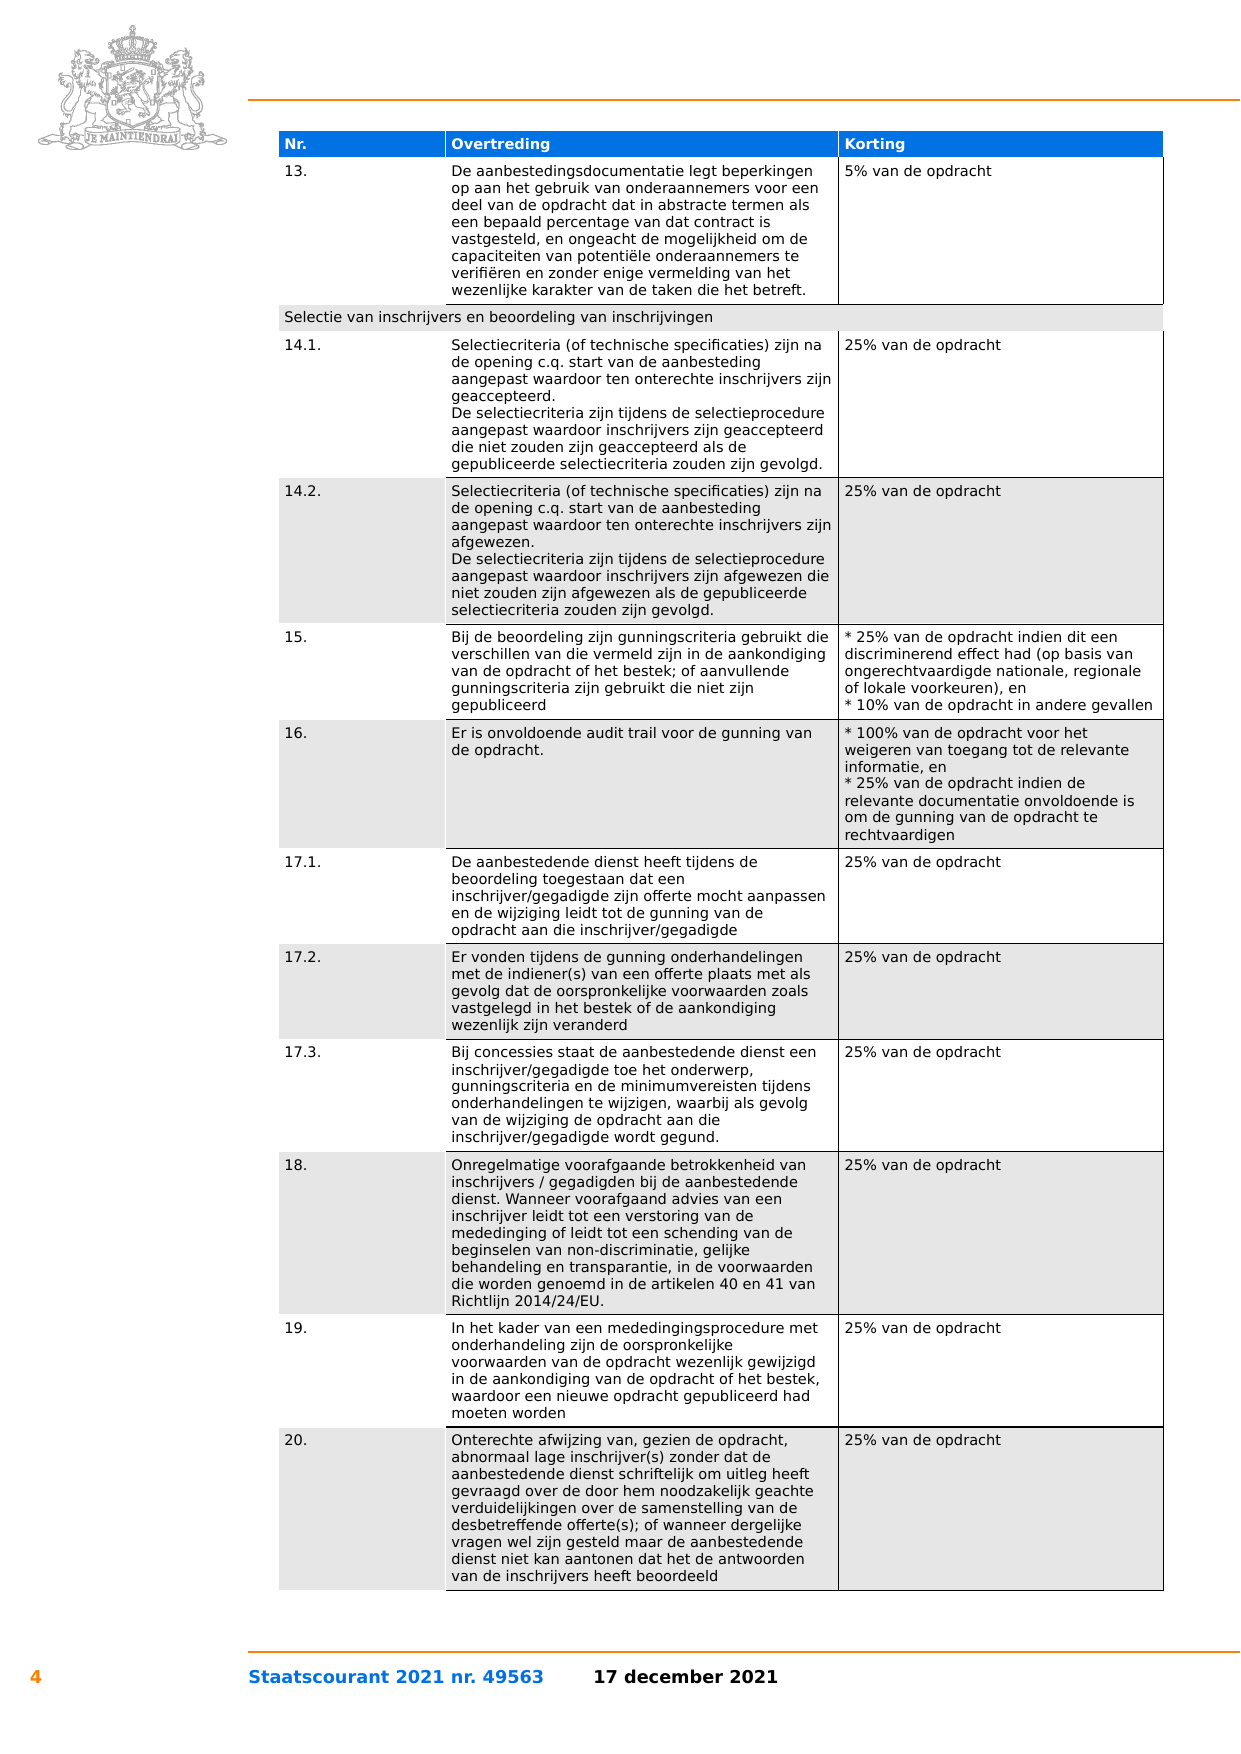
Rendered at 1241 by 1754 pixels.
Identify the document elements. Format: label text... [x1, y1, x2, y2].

table_cell 17.3. [279, 1040, 445, 1151]
table_cell Er vonden tijdens de gunning onderhandelingen met de indiener(s) van een offerte plaats met als gevolg dat de oorspronkelijke voorwaarden zoals vastgelegd in het bestek of de aankondiging wezenlijk zijn veranderd [446, 944, 838, 1039]
table_cell * 25% van de opdracht indien dit een discriminerend effect had (op basis van ongerechtvaardigde nationale, regionale of lokale voorkeuren), en * 10% van de opdracht in andere gevallen [839, 625, 1163, 719]
table_cell 17.2. [279, 944, 445, 1039]
table_cell 19. [279, 1315, 445, 1426]
table_cell 13. [279, 158, 445, 303]
table_cell Onregelmatige voorafgaande betrokkenheid van inschrijvers / gegadigden bij de aanbestedende dienst. Wanneer voorafgaand advies van een inschrijver leidt tot een verstoring van de mededinging of leidt tot een schending van de beginselen van non-discriminatie, gelijke behandeling en transparantie, in de voorwaarden die worden genoemd in de artikelen 40 en 41 van Richtlijn 2014/24/EU. [446, 1152, 838, 1314]
table_header Korting [839, 131, 1163, 157]
table_cell 15. [279, 625, 445, 719]
table_cell 25% van de opdracht [839, 332, 1163, 477]
table_header Overtreding [446, 131, 838, 157]
table_cell Selectiecriteria (of technische specificaties) zijn na de opening c.q. start van de aanbesteding aangepast waardoor ten onterechte inschrijvers zijn afgewezen. De selectiecriteria zijn tijdens de selectieprocedure aangepast waardoor inschrijvers zijn afgewezen die niet zouden zijn afgewezen als de gepubliceerde selectiecriteria zouden zijn gevolgd. [446, 478, 838, 623]
table_cell 18. [279, 1152, 445, 1314]
table_cell 14.2. [279, 478, 445, 623]
table_cell 16. [279, 720, 445, 848]
table_cell Er is onvoldoende audit trail voor de gunning van de opdracht. [446, 720, 838, 848]
table_cell Bij concessies staat de aanbestedende dienst een inschrijver/gegadigde toe het onderwerp, gunningscriteria en de minimumvereisten tijdens onderhandelingen te wijzigen, waarbij als gevolg van de wijziging de opdracht aan die inschrijver/gegadigde wordt gegund. [446, 1040, 838, 1151]
table_cell 25% van de opdracht [839, 1315, 1163, 1426]
table_cell 14.1. [279, 332, 445, 477]
table_cell Selectie van inschrijvers en beoordeling van inschrijvingen [279, 305, 1163, 331]
table_cell 25% van de opdracht [839, 478, 1163, 623]
table_cell 17.1. [279, 849, 445, 943]
table_header Nr. [279, 131, 445, 157]
table_cell * 100% van de opdracht voor het weigeren van toegang tot de relevante informatie, en * 25% van de opdracht indien de relevante documentatie onvoldoende is om de gunning van de opdracht te rechtvaardigen [839, 720, 1163, 848]
table_cell Onterechte afwijzing van, gezien de opdracht, abnormaal lage inschrijver(s) zonder dat de aanbestedende dienst schriftelijk om uitleg heeft gevraagd over de door hem noodzakelijk geachte verduidelijkingen over de samenstelling van de desbetreffende offerte(s); of wanneer dergelijke vragen wel zijn gesteld maar de aanbestedende dienst niet kan aantonen dat het de antwoorden van de inschrijvers heeft beoordeeld [446, 1428, 838, 1590]
table_cell 25% van de opdracht [839, 1040, 1163, 1151]
table_cell Bij de beoordeling zijn gunningscriteria gebruikt die verschillen van die vermeld zijn in de aankondiging van de opdracht of het bestek; of aanvullende gunningscriteria zijn gebruikt die niet zijn gepubliceerd [446, 625, 838, 719]
table_cell Selectiecriteria (of technische specificaties) zijn na de opening c.q. start van de aanbesteding aangepast waardoor ten onterechte inschrijvers zijn geaccepteerd. De selectiecriteria zijn tijdens de selectieprocedure aangepast waardoor inschrijvers zijn geaccepteerd die niet zouden zijn geaccepteerd als de gepubliceerde selectiecriteria zouden zijn gevolgd. [446, 332, 838, 477]
table_cell De aanbestedingsdocumentatie legt beperkingen op aan het gebruik van onderaannemers voor een deel van de opdracht dat in abstracte termen als een bepaald percentage van dat contract is vastgesteld, en ongeacht de mogelijkheid om de capaciteiten van potentiële onderaannemers te verifiëren en zonder enige vermelding van het wezenlijke karakter van de taken die het betreft. [446, 158, 838, 303]
table_cell 25% van de opdracht [839, 849, 1163, 943]
table_cell 25% van de opdracht [839, 1428, 1163, 1590]
table_cell 5% van de opdracht [839, 158, 1163, 303]
table_cell 25% van de opdracht [839, 944, 1163, 1039]
table_cell De aanbestedende dienst heeft tijdens de beoordeling toegestaan dat een inschrijver/gegadigde zijn offerte mocht aanpassen en de wijziging leidt tot de gunning van de opdracht aan die inschrijver/gegadigde [446, 849, 838, 943]
table_cell In het kader van een mededingingsprocedure met onderhandeling zijn de oorspronkelijke voorwaarden van de opdracht wezenlijk gewijzigd in de aankondiging van de opdracht of het bestek, waardoor een nieuwe opdracht gepubliceerd had moeten worden [446, 1315, 838, 1426]
table_cell 20. [279, 1428, 445, 1590]
table_cell 25% van de opdracht [839, 1152, 1163, 1314]
picture [38, 25, 227, 150]
